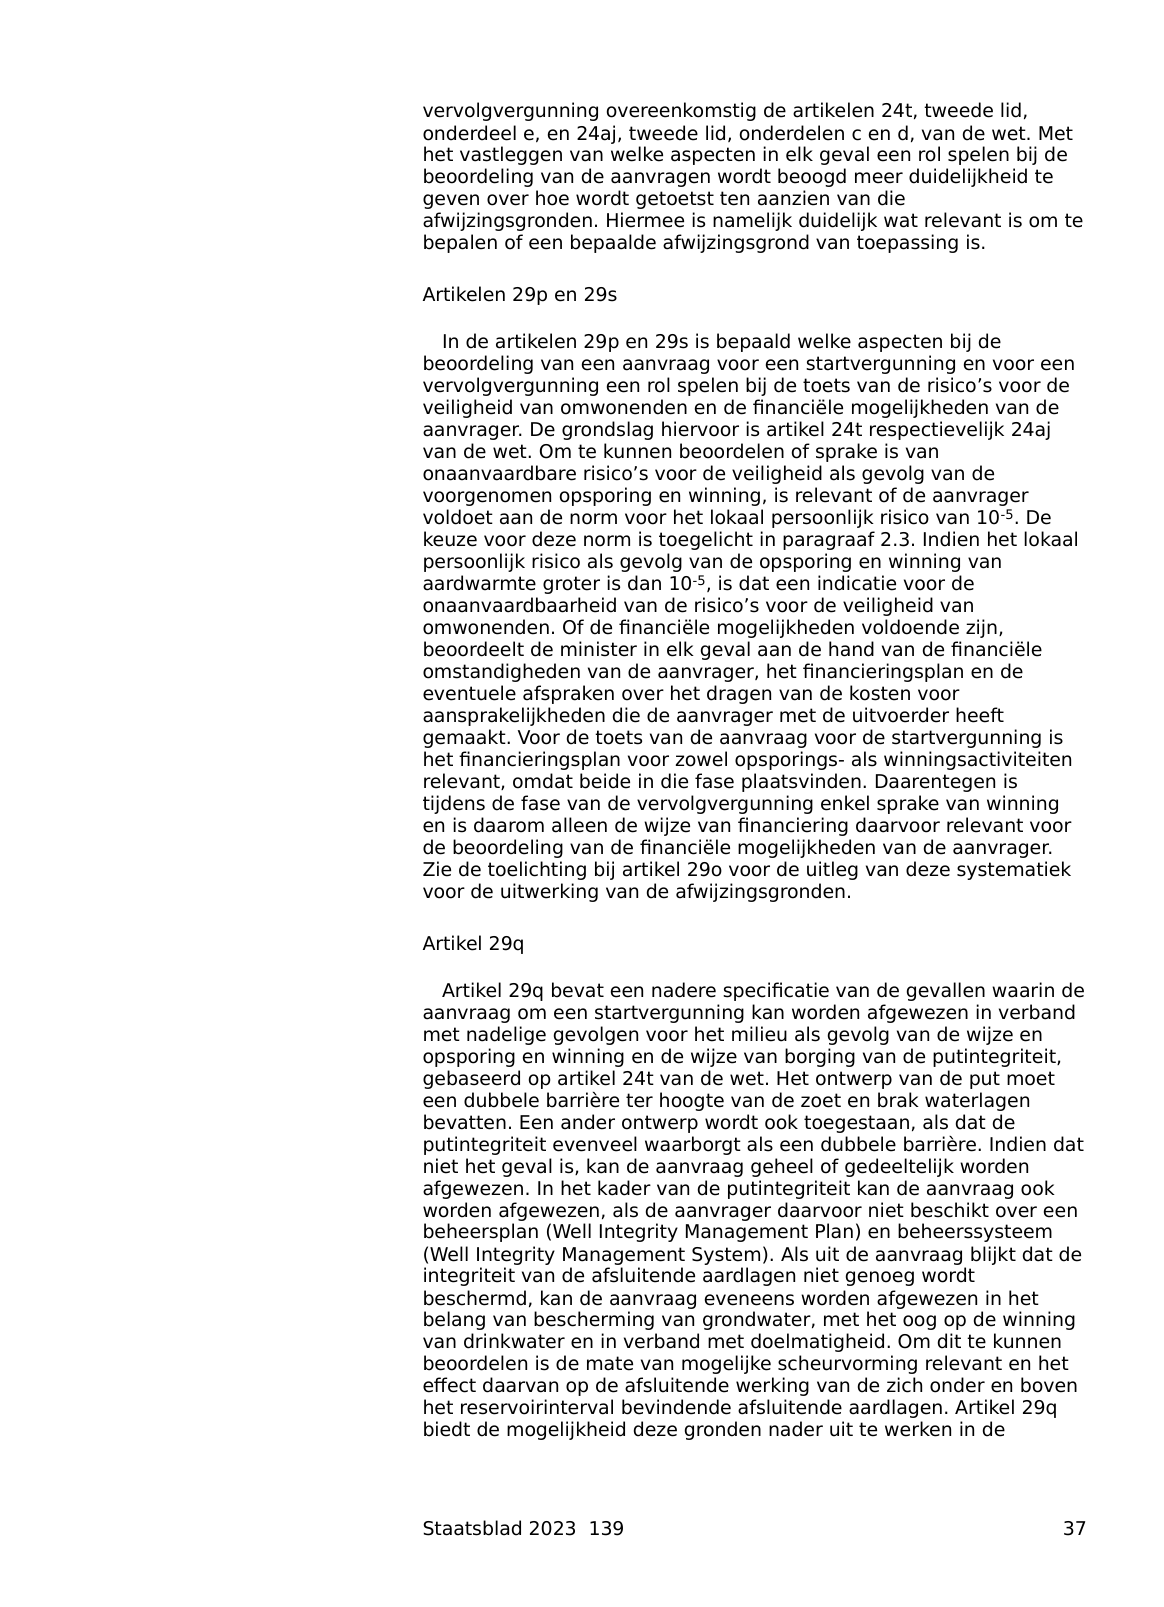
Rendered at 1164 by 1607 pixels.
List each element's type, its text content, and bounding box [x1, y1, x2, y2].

text Artikel 29q bevat een nadere specificatie van de gevallen waarin de aanvraag om een startvergunning kan worden afgewezen in verband met nadelige gevolgen voor het milieu als gevolg van de wijze en opsporing en winning en de wijze van borging van de putintegriteit, gebaseerd op artikel 24t van de wet. Het ontwerp van de put moet een dubbele barrière ter hoogte van de zoet en brak waterlagen bevatten. Een ander ontwerp wordt ook toegestaan, als dat de putintegriteit evenveel waarborgt als een dubbele barrière. Indien dat niet het geval is, kan de aanvraag geheel of gedeeltelijk worden afgewezen. In het kader van de putintegriteit kan de aanvraag ook worden afgewezen, als de aanvrager daarvoor niet beschikt over een beheersplan (Well Integrity Management Plan) en beheerssysteem (Well Integrity Management System). Als uit de aanvraag blijkt dat de integriteit van de afsluitende aardlagen niet genoeg wordt beschermd, kan de aanvraag eveneens worden afgewezen in het belang van bescherming van grondwater, met het oog op de winning van drinkwater en in verband met doelmatigheid. Om dit te kunnen beoordelen is de mate van mogelijke scheurvorming relevant en het effect daarvan op de afsluitende werking van de zich onder en boven het reservoirinterval bevindende afsluitende aardlagen. Artikel 29q biedt de mogelijkheid deze gronden nader uit te werken in de [422, 980, 1087, 1441]
text In de artikelen 29p en 29s is bepaald welke aspecten bij de beoordeling van een aanvraag voor een startvergunning en voor een vervolgvergunning een rol spelen bij de toets van de risico’s voor de veiligheid van omwonenden en de financiële mogelijkheden van de aanvrager. De grondslag hiervoor is artikel 24t respectievelijk 24aj van de wet. Om te kunnen beoordelen of sprake is van onaanvaardbare risico’s voor de veiligheid als gevolg van de voorgenomen opsporing en winning, is relevant of de aanvrager voldoet aan de norm voor het lokaal persoonlijk risico van 10-5. De keuze voor deze norm is toegelicht in paragraaf 2.3. Indien het lokaal persoonlijk risico als gevolg van de opsporing en winning van aardwarmte groter is dan 10-5, is dat een indicatie voor de onaanvaardbaarheid van de risico’s voor de veiligheid van omwonenden. Of de financiële mogelijkheden voldoende zijn, beoordeelt de minister in elk geval aan de hand van de financiële omstandigheden van de aanvrager, het financieringsplan en de eventuele afspraken over het dragen van de kosten voor aansprakelijkheden die de aanvrager met de uitvoerder heeft gemaakt. Voor de toets van de aanvraag voor de startvergunning is het financieringsplan voor zowel opsporings- als winningsactiviteiten relevant, omdat beide in die fase plaatsvinden. Daarentegen is tijdens de fase van de vervolgvergunning enkel sprake van winning en is daarom alleen de wijze van financiering daarvoor relevant voor de beoordeling van de financiële mogelijkheden van de aanvrager. Zie de toelichting bij artikel 29o voor de uitleg van deze systematiek voor de uitwerking van de afwijzingsgronden. [422, 331, 1087, 903]
text vervolgvergunning overeenkomstig de artikelen 24t, tweede lid, onderdeel e, en 24aj, tweede lid, onderdelen c en d, van de wet. Met het vastleggen van welke aspecten in elk geval een rol spelen bij de beoordeling van de aanvragen wordt beoogd meer duidelijkheid te geven over hoe wordt getoetst ten aanzien van die afwijzingsgronden. Hiermee is namelijk duidelijk wat relevant is om te bepalen of een bepaalde afwijzingsgrond van toepassing is. [422, 100, 1087, 254]
subtitle Artikel 29q [422, 933, 1087, 955]
subtitle Artikelen 29p en 29s [422, 284, 1087, 306]
